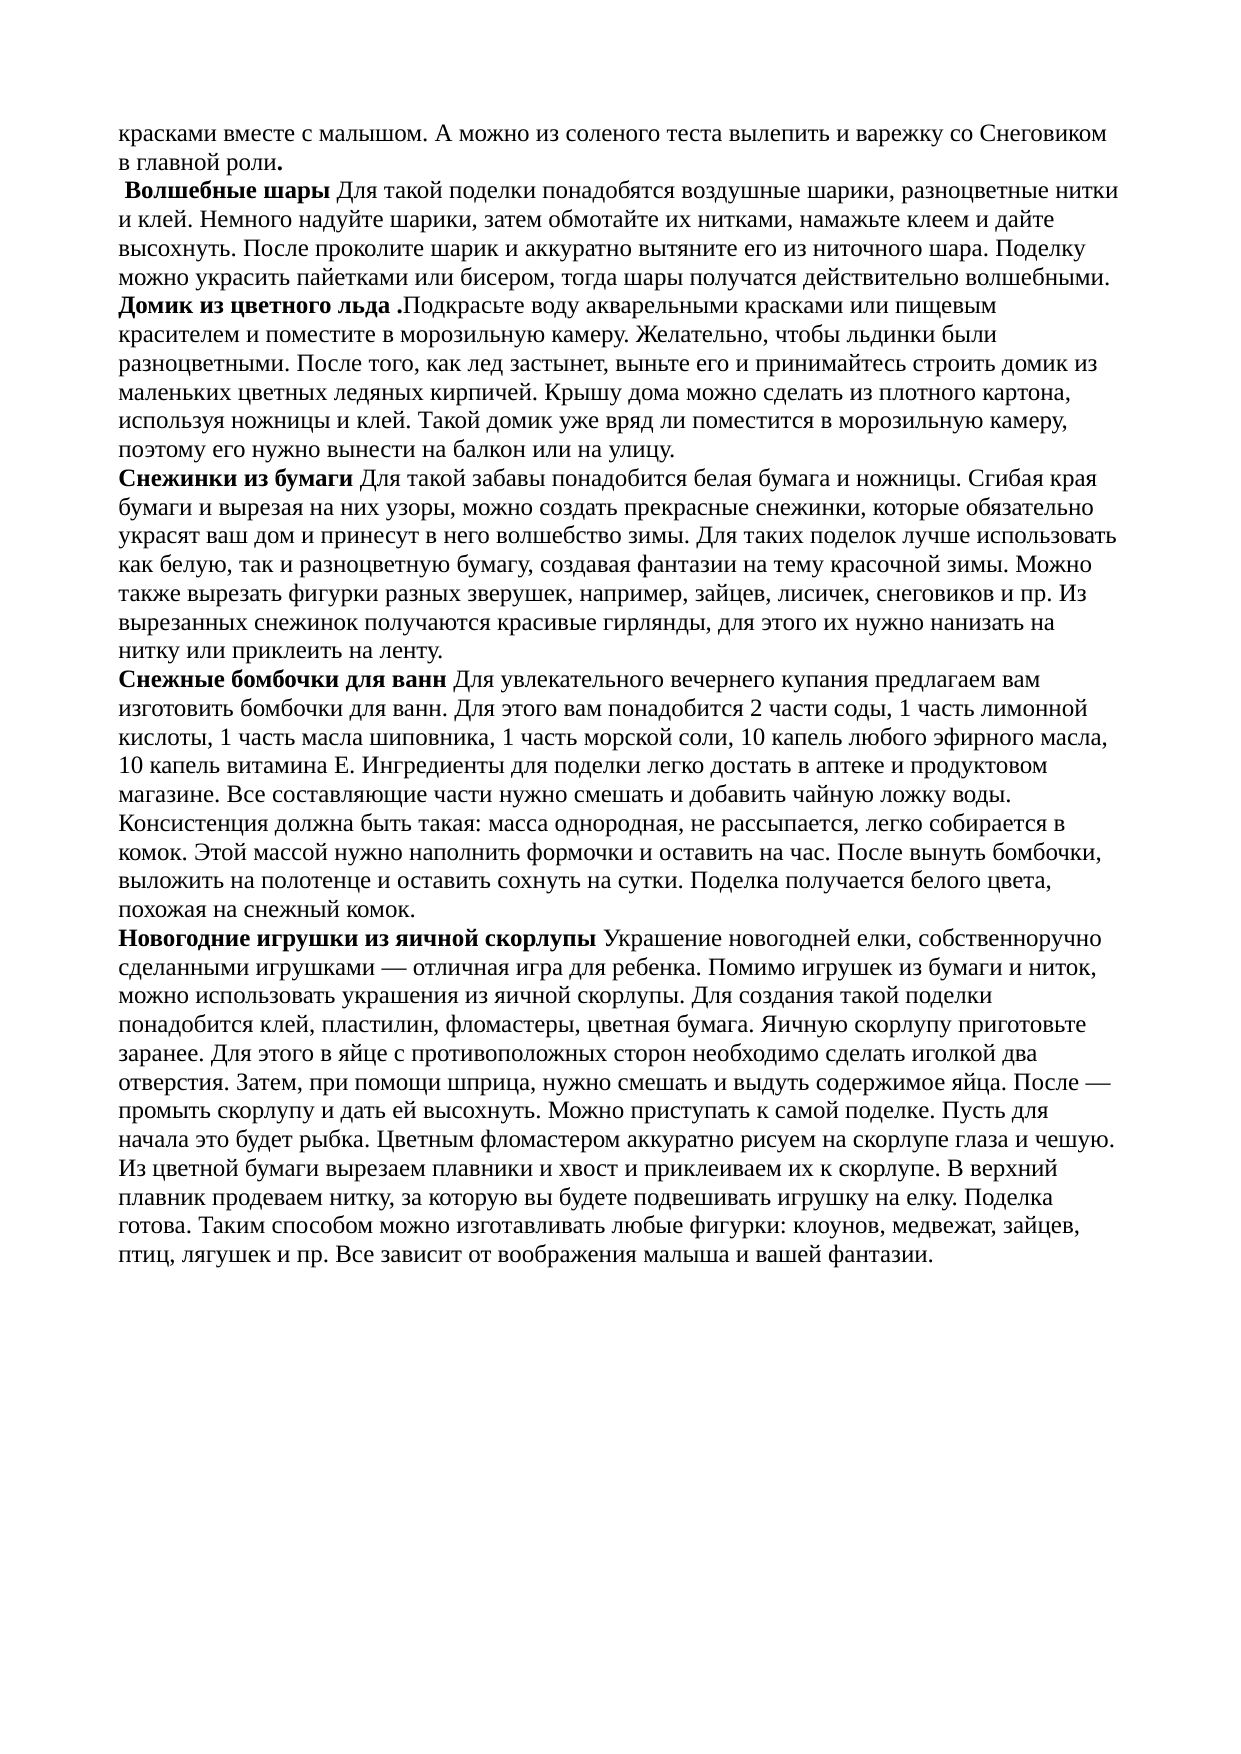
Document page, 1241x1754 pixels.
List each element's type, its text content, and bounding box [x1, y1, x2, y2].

text Снежные бомбочки для ванн Для увлекательного вечернего купания предлагаем вам изготовить бомбочки для ванн. Для этого вам понадобится 2 части соды, 1 часть лимонной кислоты, 1 часть масла шиповника, 1 часть морской соли, 10 капель любого эфирного масла, 10 капель витамина Е. Ингредиенты для поделки легко достать в аптеке и продуктовом магазине. Все составляющие части нужно смешать и добавить чайную ложку воды. Консистенция должна быть такая: масса однородная, не рассыпается, легко собирается в комок. Этой массой нужно наполнить формочки и оставить на час. После вынуть бомбочки, выложить на полотенце и оставить сохнуть на сутки. Поделка получается белого цвета, похожая на снежный комок. [118, 664, 1122, 923]
text красками вместе с малышом. А можно из соленого теста вылепить и варежку со Снеговиком в главной роли. [118, 118, 1122, 176]
text Новогодние игрушки из яичной скорлупы Украшение новогодней елки, собственноручно сделанными игрушками — отличная игра для ребенка. Помимо игрушек из бумаги и ниток, можно использовать украшения из яичной скорлупы. Для создания такой поделки понадобится клей, пластилин, фломастеры, цветная бумага. Яичную скорлупу приготовьте заранее. Для этого в яйце с противоположных сторон необходимо сделать иголкой два отверстия. Затем, при помощи шприца, нужно смешать и выдуть содержимое яйца. После — промыть скорлупу и дать ей высохнуть. Можно приступать к самой поделке. Пусть для начала это будет рыбка. Цветным фломастером аккуратно рисуем на скорлупе глаза и чешую. Из цветной бумаги вырезаем плавники и хвост и приклеиваем их к скорлупе. В верхний плавник продеваем нитку, за которую вы будете подвешивать игрушку на елку. Поделка готова. Таким способом можно изготавливать любые фигурки: клоунов, медвежат, зайцев, птиц, лягушек и пр. Все зависит от воображения малыша и вашей фантазии. [118, 923, 1122, 1268]
text Волшебные шары Для такой поделки понадобятся воздушные шарики, разноцветные нитки и клей. Немного надуйте шарики, затем обмотайте их нитками, намажьте клеем и дайте высохнуть. После проколите шарик и аккуратно вытяните его из ниточного шара. Поделку можно украсить пайетками или бисером, тогда шары получатся действительно волшебными. Домик из цветного льда .Подкрасьте воду акварельными красками или пищевым красителем и поместите в морозильную камеру. Желательно, чтобы льдинки были разноцветными. После того, как лед застынет, выньте его и принимайтесь строить домик из маленьких цветных ледяных кирпичей. Крышу дома можно сделать из плотного картона, используя ножницы и клей. Такой домик уже вряд ли поместится в морозильную камеру, поэтому его нужно вынести на балкон или на улицу. [118, 176, 1122, 463]
text Снежинки из бумаги Для такой забавы понадобится белая бумага и ножницы. Сгибая края бумаги и вырезая на них узоры, можно создать прекрасные снежинки, которые обязательно украсят ваш дом и принесут в него волшебство зимы. Для таких поделок лучше использовать как белую, так и разноцветную бумагу, создавая фантазии на тему красочной зимы. Можно также вырезать фигурки разных зверушек, например, зайцев, лисичек, снеговиков и пр. Из вырезанных снежинок получаются красивые гирлянды, для этого их нужно нанизать на нитку или приклеить на ленту. [118, 463, 1122, 664]
